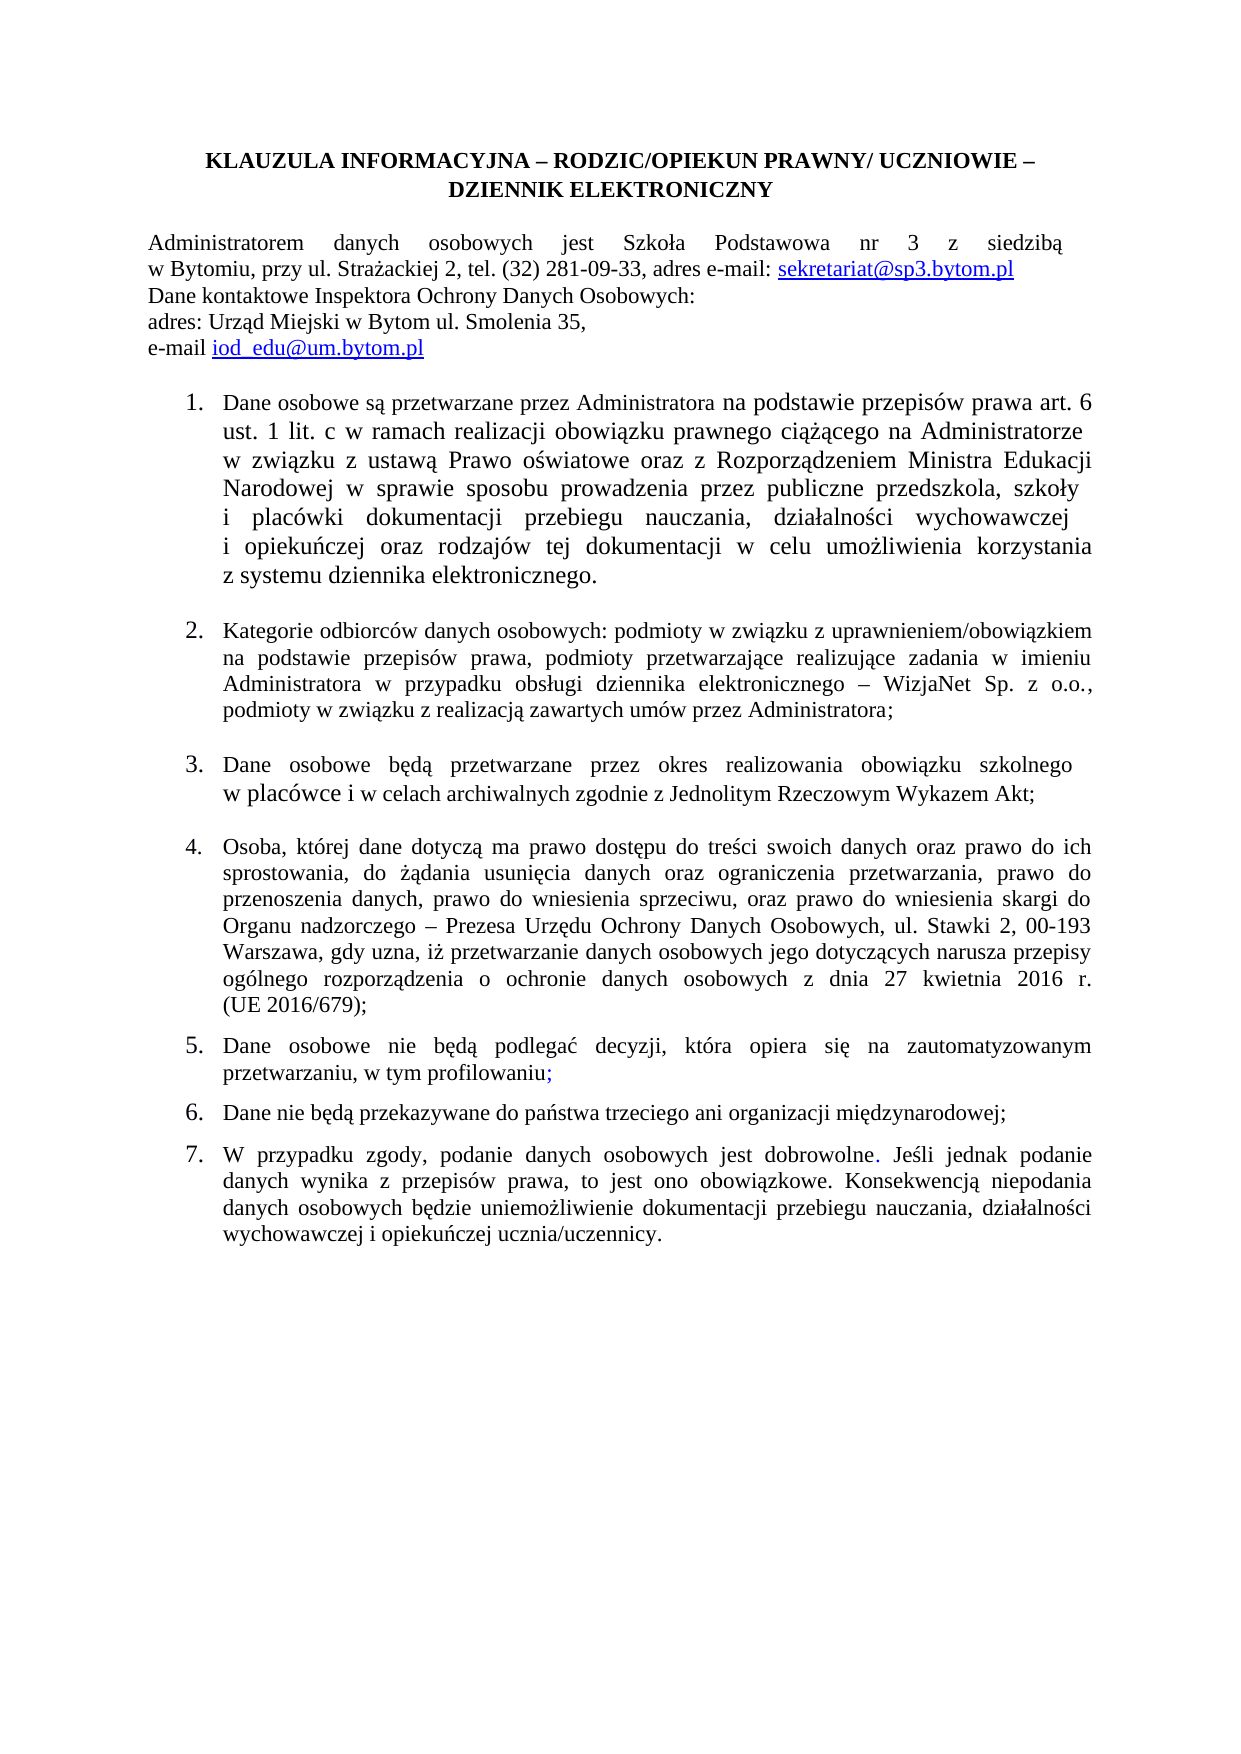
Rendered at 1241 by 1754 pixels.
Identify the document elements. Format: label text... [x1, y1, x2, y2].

list Kategorie odbiorców danych osobowych: podmioty w związku z uprawnieniem/obowiązkiem na podstawie przepisów prawa, podmioty przetwarzające realizujące zadania w imieniu Administratora w przypadku obsługi dziennika elektronicznego – WizjaNet Sp. z o.o., podmioty w związku z realizacją zawartych umów przez Administratora; [185, 615, 1093, 723]
text Dane kontaktowe Inspektora Ochrony Danych Osobowych: [148, 282, 1093, 308]
text e-mail iod_edu@um.bytom.pl [148, 334, 1093, 361]
text KLAUZULA INFORMACYJNA – RODZIC/OPIEKUN PRAWNY/ UCZNIOWIE – DZIENNIK ELEKTRONICZNY [148, 148, 1093, 203]
list Dane osobowe będą przetwarzane przez okres realizowania obowiązku szkolnego w placówce i w celach archiwalnych zgodnie z Jednolitym Rzeczowym Wykazem Akt; [185, 749, 1093, 806]
list W przypadku zgody, podanie danych osobowych jest dobrowolne. Jeśli jednak podanie danych wynika z przepisów prawa, to jest ono obowiązkowe. Konsekwencją niepodania danych osobowych będzie uniemożliwienie dokumentacji przebiegu nauczania, działalności wychowawczej i opiekuńczej ucznia/uczennicy. [185, 1139, 1093, 1246]
list Osoba, której dane dotyczą ma prawo dostępu do treści swoich danych oraz prawo do ich sprostowania, do żądania usunięcia danych oraz ograniczenia przetwarzania, prawo do przenoszenia danych, prawo do wniesienia sprzeciwu, oraz prawo do wniesienia skargi do Organu nadzorczego – Prezesa Urzędu Ochrony Danych Osobowych, ul. Stawki 2, 00-193 Warszawa, gdy uzna, iż przetwarzanie danych osobowych jego dotyczących narusza przepisy ogólnego rozporządzenia o ochronie danych osobowych z dnia 27 kwietnia 2016 r. (UE 2016/679); [185, 833, 1093, 1017]
text Administratorem danych osobowych jest Szkoła Podstawowa nr 3 z siedzibą w Bytomiu, przy ul. Strażackiej 2, tel. (32) 281-09-33, adres e-mail: sekretariat@sp3.bytom.pl [148, 229, 1093, 282]
text adres: Urząd Miejski w Bytom ul. Smolenia 35, [148, 308, 1093, 334]
list Dane osobowe nie będą podlegać decyzji, która opiera się na zautomatyzowanym przetwarzaniu, w tym profilowaniu; [185, 1030, 1093, 1085]
list Dane nie będą przekazywane do państwa trzeciego ani organizacji międzynarodowej; [185, 1097, 1093, 1126]
list Dane osobowe są przetwarzane przez Administratora na podstawie przepisów prawa art. 6 ust. 1 lit. c w ramach realizacji obowiązku prawnego ciążącego na Administratorze w związku z ustawą Prawo oświatowe oraz z Rozporządzeniem Ministra Edukacji Narodowej w sprawie sposobu prowadzenia przez publiczne przedszkola, szkoły i placówki dokumentacji przebiegu nauczania, działalności wychowawczej i opiekuńczej oraz rodzajów tej dokumentacji w celu umożliwienia korzystania z systemu dziennika elektronicznego. [185, 387, 1093, 588]
